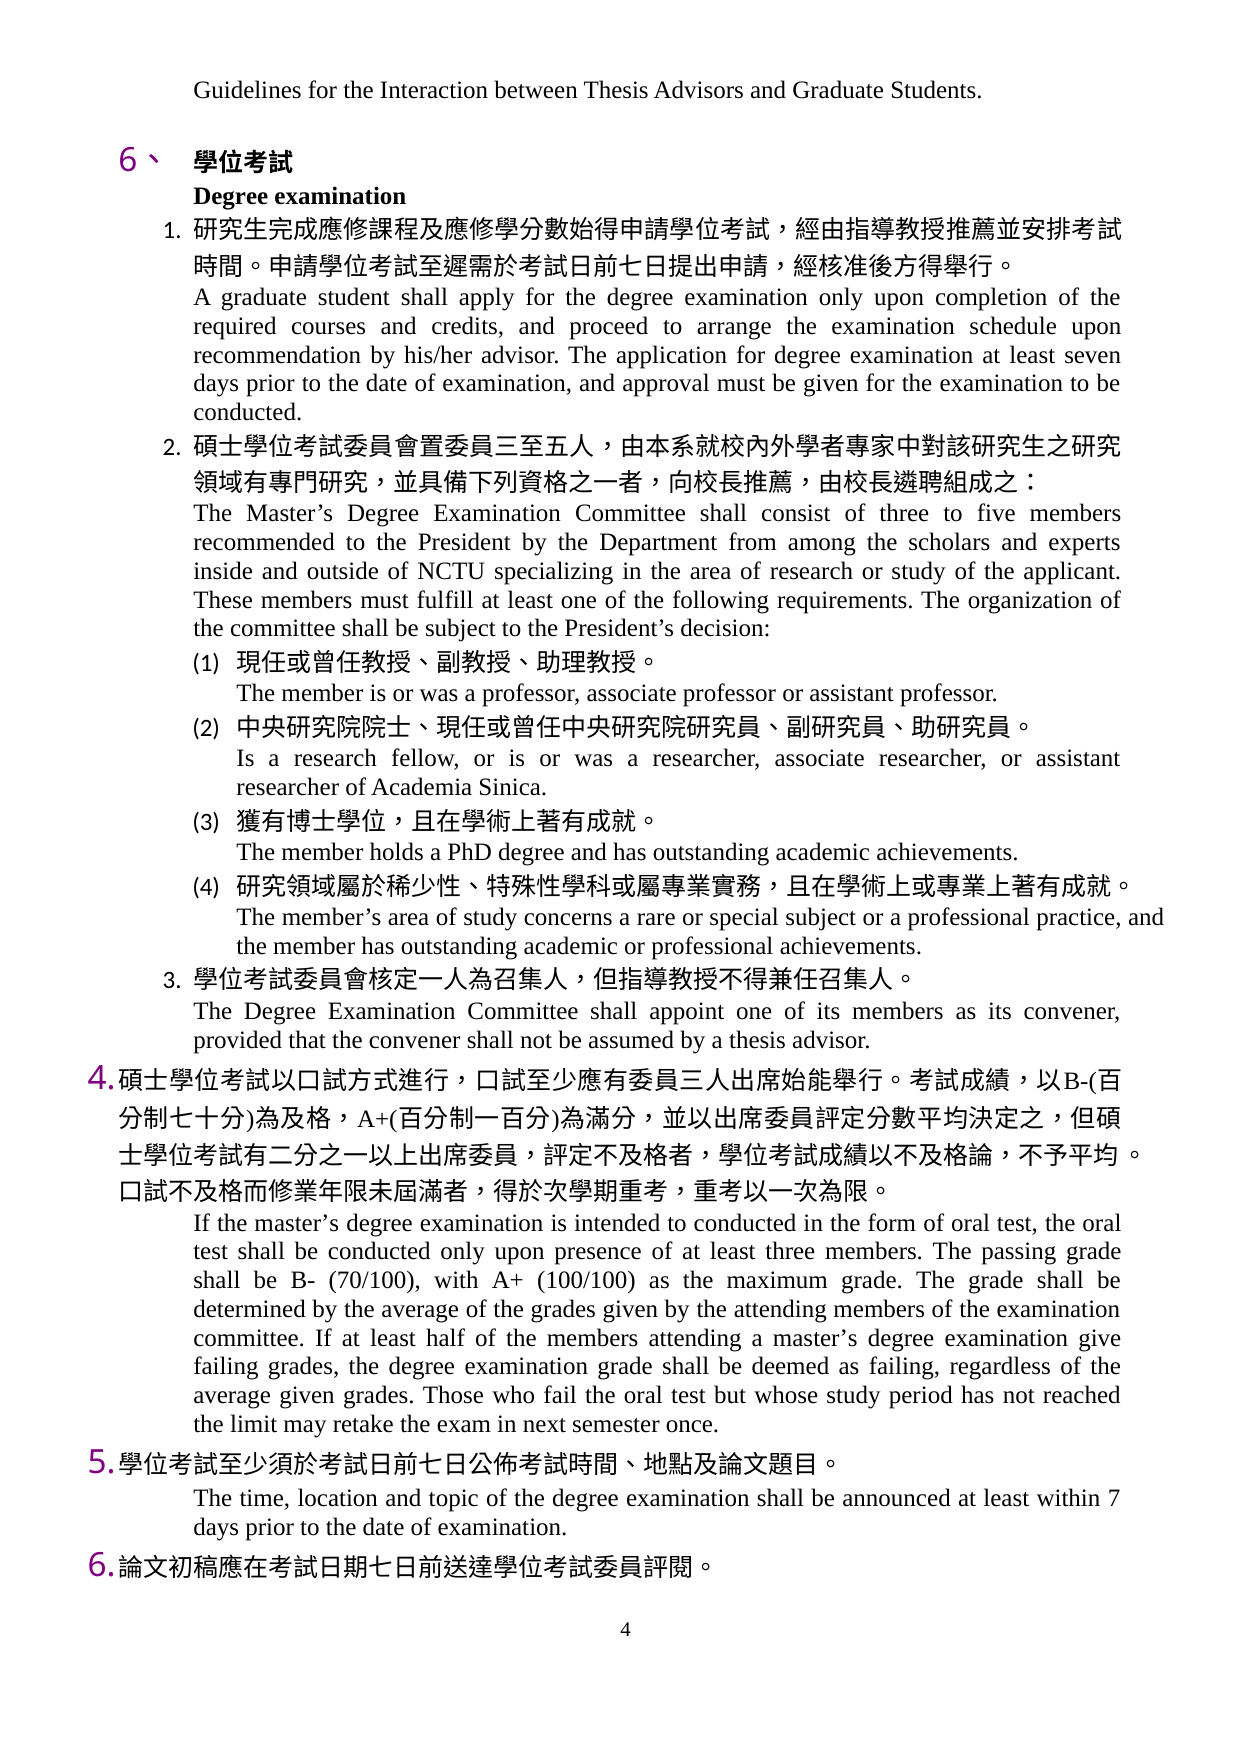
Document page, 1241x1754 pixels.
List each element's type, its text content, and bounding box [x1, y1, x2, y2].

list 學位考試委員會核定一人為召集人，但指導教授不得兼任召集人。 [162, 960, 1122, 996]
list 碩士學位考試委員會置委員三至五人，由本系就校內外學者專家中對該研究生之研究領域有專門研究，並具備下列資格之一者，向校長推薦，由校長遴聘組成之： [162, 426, 1122, 498]
list 學位考試 [118, 132, 1122, 181]
text The member’s area of study concerns a rare or special subject or a professional practice, and the member has outstanding academic or professional achievements. [236, 902, 1166, 960]
list 學位考試至少須於考試日前七日公佈考試時間、地點及論文題目。 [87, 1438, 1122, 1483]
list 論文初稿應在考試日期七日前送達學位考試委員評閱。 [87, 1541, 1122, 1586]
text The Degree Examination Committee shall appoint one of its members as its convener, provided that the convener shall not be assumed by a thesis advisor. [193, 996, 1122, 1053]
text The member is or was a professor, associate professor or assistant professor. [236, 678, 1122, 707]
list 研究領域屬於稀少性、特殊性學科或屬專業實務，且在學術上或專業上著有成就。 [192, 866, 1166, 902]
text The time, location and topic of the degree examination shall be announced at least within 7 days prior to the date of examination. [193, 1483, 1122, 1541]
text A graduate student shall apply for the degree examination only upon completion of the required courses and credits, and proceed to arrange the examination schedule upon recommendation by his/her advisor. The application for degree examination at least seven days prior to the date of examination, and approval must be given for the examination to be conducted. [193, 282, 1122, 426]
list 獲有博士學位，且在學術上著有成就。 [192, 801, 1122, 837]
text Is a research fellow, or is or was a researcher, associate researcher, or assistant researcher of Academia Sinica. [236, 743, 1122, 801]
list 碩士學位考試以口試方式進行，口試至少應有委員三人出席始能舉行。考試成績，以B-(百分制七十分)為及格，A+(百分制一百分)為滿分，並以出席委員評定分數平均決定之，但碩士學位考試有二分之一以上出席委員，評定不及格者，學位考試成績以不及格論，不予平均。口試不及格而修業年限未屆滿者，得於次學期重考，重考以一次為限。 [87, 1053, 1122, 1208]
text The member holds a PhD degree and has outstanding academic achievements. [236, 837, 1122, 866]
text The Master’s Degree Examination Committee shall consist of three to five members recommended to the President by the Department from among the scholars and experts inside and outside of NCTU specializing in the area of research or study of the applicant. These members must fulfill at least one of the following requirements. The organization of the committee shall be subject to the President’s decision: [193, 498, 1122, 642]
text Guidelines for the Interaction between Thesis Advisors and Graduate Students. [193, 75, 1122, 104]
text If the master’s degree examination is intended to conducted in the form of oral test, the oral test shall be conducted only upon presence of at least three members. The passing grade shall be B- (70/100), with A+ (100/100) as the maximum grade. The grade shall be determined by the average of the grades given by the attending members of the examination committee. If at least half of the members attending a master’s degree examination give failing grades, the degree examination grade shall be deemed as failing, regardless of the average given grades. Those who fail the oral test but whose study period has not reached the limit may retake the exam in next semester once. [193, 1208, 1122, 1438]
list 研究生完成應修課程及應修學分數始得申請學位考試，經由指導教授推薦並安排考試時間。申請學位考試至遲需於考試日前七日提出申請，經核准後方得舉行。 [162, 210, 1122, 282]
text Degree examination [193, 181, 1122, 210]
list 中央研究院院士、現任或曾任中央研究院研究員、副研究員、助研究員。 [192, 707, 1122, 743]
list 現任或曾任教授、副教授、助理教授。 [192, 642, 1122, 678]
